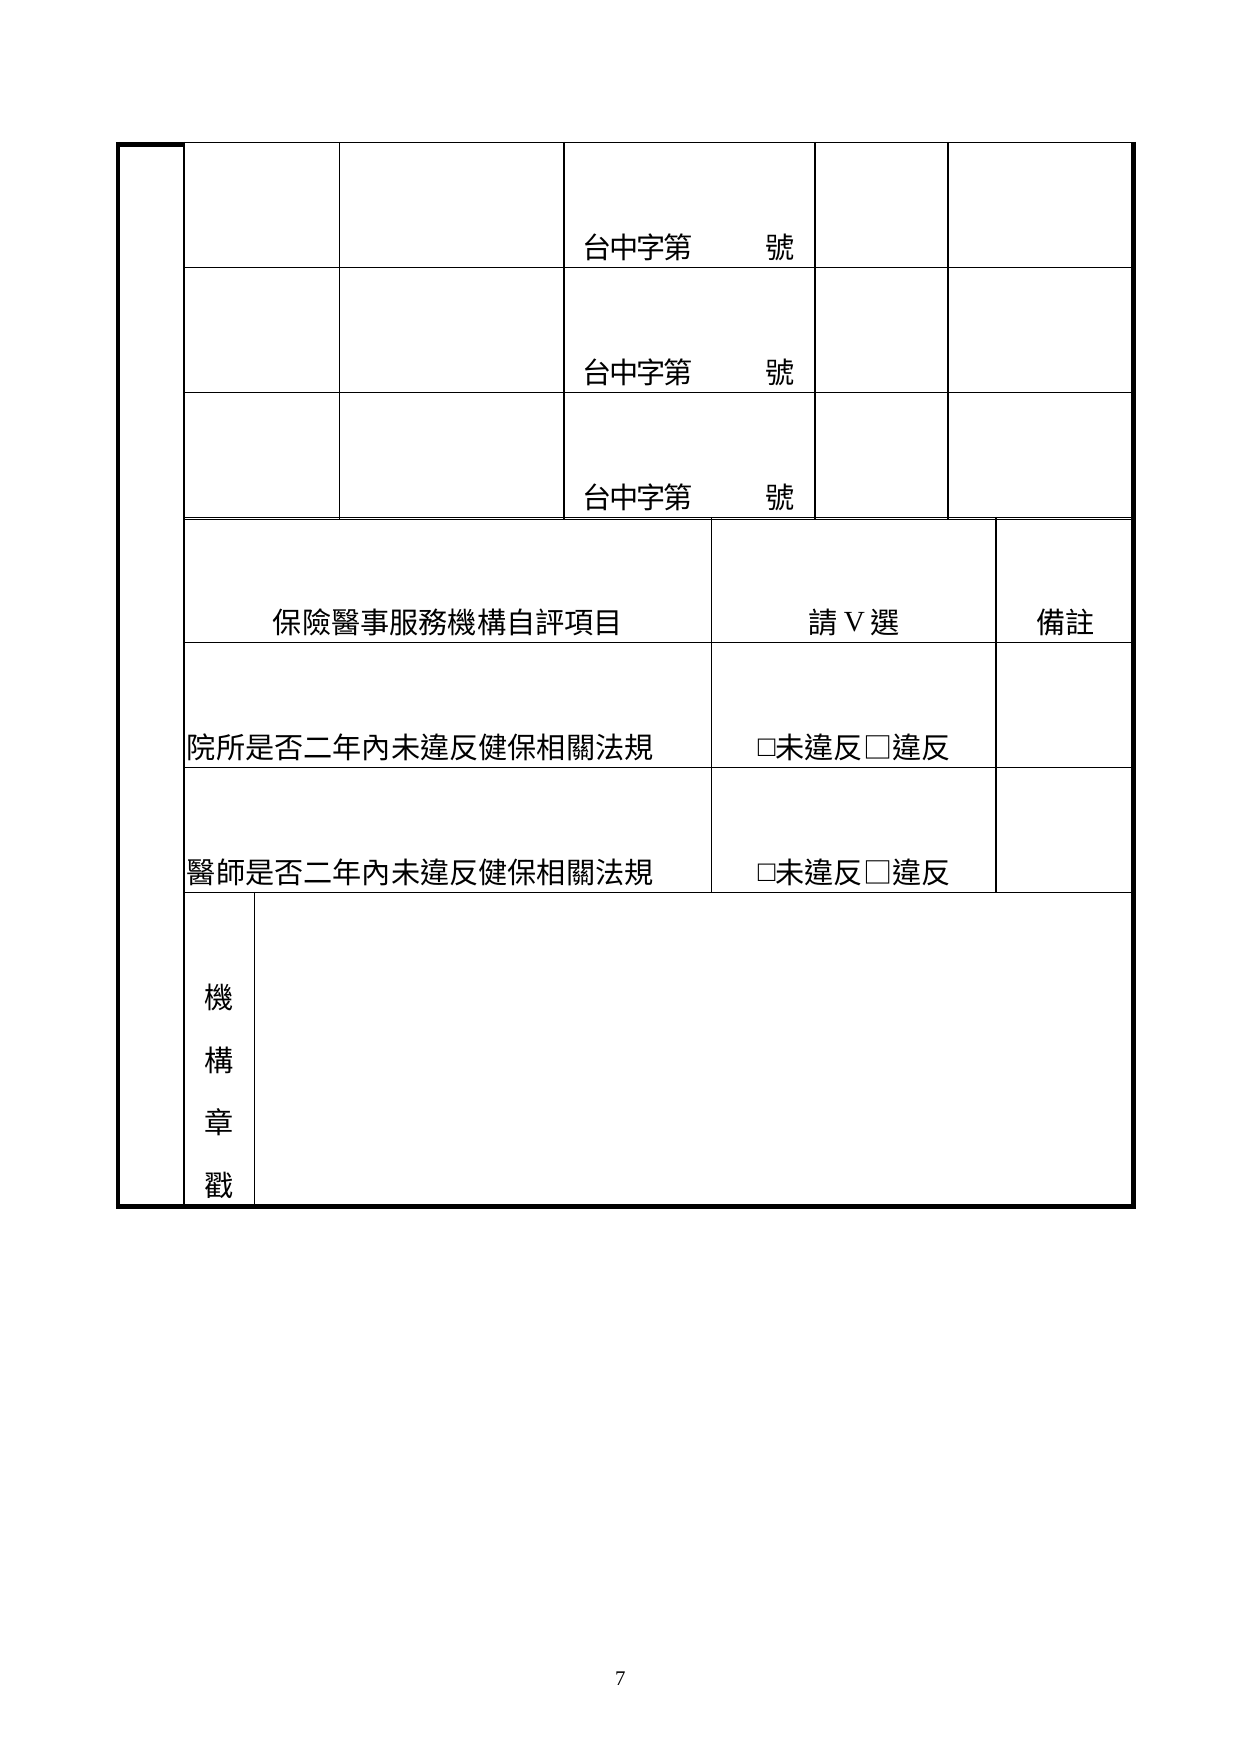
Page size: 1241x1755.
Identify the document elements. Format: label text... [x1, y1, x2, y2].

table_cell 備註 [997, 520, 1131, 642]
table_cell 台中字第 號 [565, 268, 814, 392]
table_cell 醫師是否二年內未違反健保相關法規 [185, 768, 711, 892]
table_cell [949, 268, 1131, 392]
table_header [120, 147, 183, 1204]
table_cell [949, 393, 1131, 517]
table_cell [185, 393, 339, 517]
table_cell [340, 143, 563, 267]
table_cell [185, 143, 339, 267]
table_cell 保險醫事服務機構自評項目 [185, 520, 711, 642]
table_cell □未違反□違反 [712, 643, 995, 767]
table_cell □未違反□違反 [712, 768, 995, 892]
table_cell [255, 893, 1131, 1204]
table_cell [340, 268, 563, 392]
table_cell 院所是否二年內未違反健保相關法規 [185, 643, 711, 767]
table_cell [816, 393, 947, 517]
table_cell [340, 393, 563, 517]
table_cell [816, 268, 947, 392]
table_cell 請V選 [712, 520, 995, 642]
table_cell [997, 643, 1131, 767]
table_cell [949, 143, 1131, 267]
table_cell [816, 143, 947, 267]
table_cell [185, 268, 339, 392]
table_cell 台中字第 號 [565, 393, 814, 517]
table_cell 台中字第 號 [565, 143, 814, 267]
table_cell 機 構 章 戳 [185, 893, 254, 1204]
table_cell [997, 768, 1131, 892]
